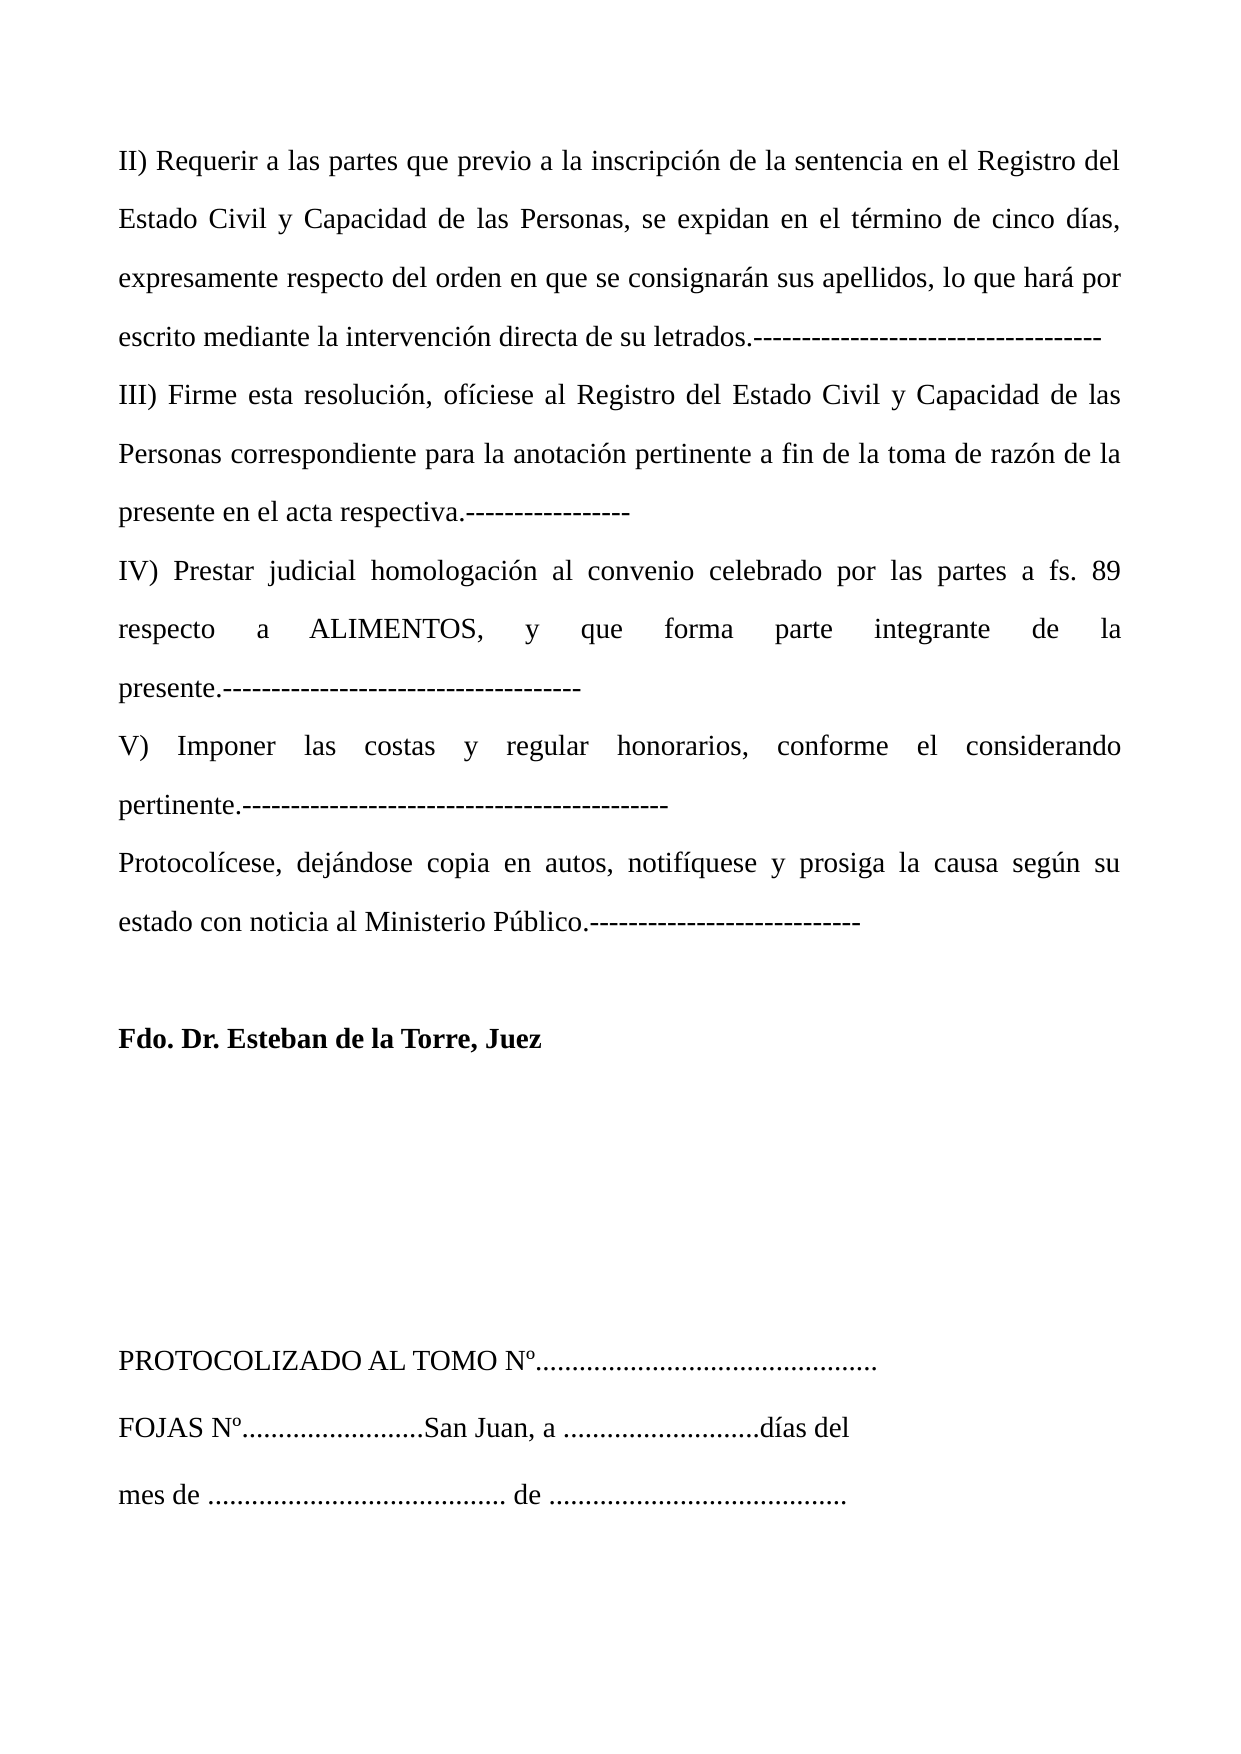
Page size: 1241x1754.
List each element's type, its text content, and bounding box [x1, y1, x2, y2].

text Protocolícese, dejándose copia en autos, notifíquese y prosiga la causa según su estado con noticia al Ministerio Público.---------------------------- [118, 821, 1122, 938]
text PROTOCOLIZADO AL TOMO Nº............................................... [118, 1343, 1122, 1377]
text III) Firme esta resolución, ofíciese al Registro del Estado Civil y Capacidad de las Personas correspondiente para la anotación pertinente a fin de la toma de razón de la presente en el acta respectiva.----------------- [118, 352, 1122, 528]
text Fdo. Dr. Esteban de la Torre, Juez [118, 996, 1122, 1055]
text IV) Prestar judicial homologación al convenio celebrado por las partes a fs. 89 respecto a ALIMENTOS, y que forma parte integrante de la presente.------------------------------------- [118, 528, 1122, 703]
text II) Requerir a las partes que previo a la inscripción de la sentencia en el Registro del Estado Civil y Capacidad de las Personas, se expidan en el término de cinco días, expresamente respecto del orden en que se consignarán sus apellidos, lo que hará por escrito mediante la intervención directa de su letrados.------------------------------------ [118, 118, 1122, 352]
text mes de ......................................... de ......................................... [118, 1477, 1122, 1511]
text FOJAS Nº.........................San Juan, a ...........................días del [118, 1410, 1122, 1444]
text V) Imponer las costas y regular honorarios, conforme el considerando pertinente.-------------------------------------------- [118, 703, 1122, 821]
